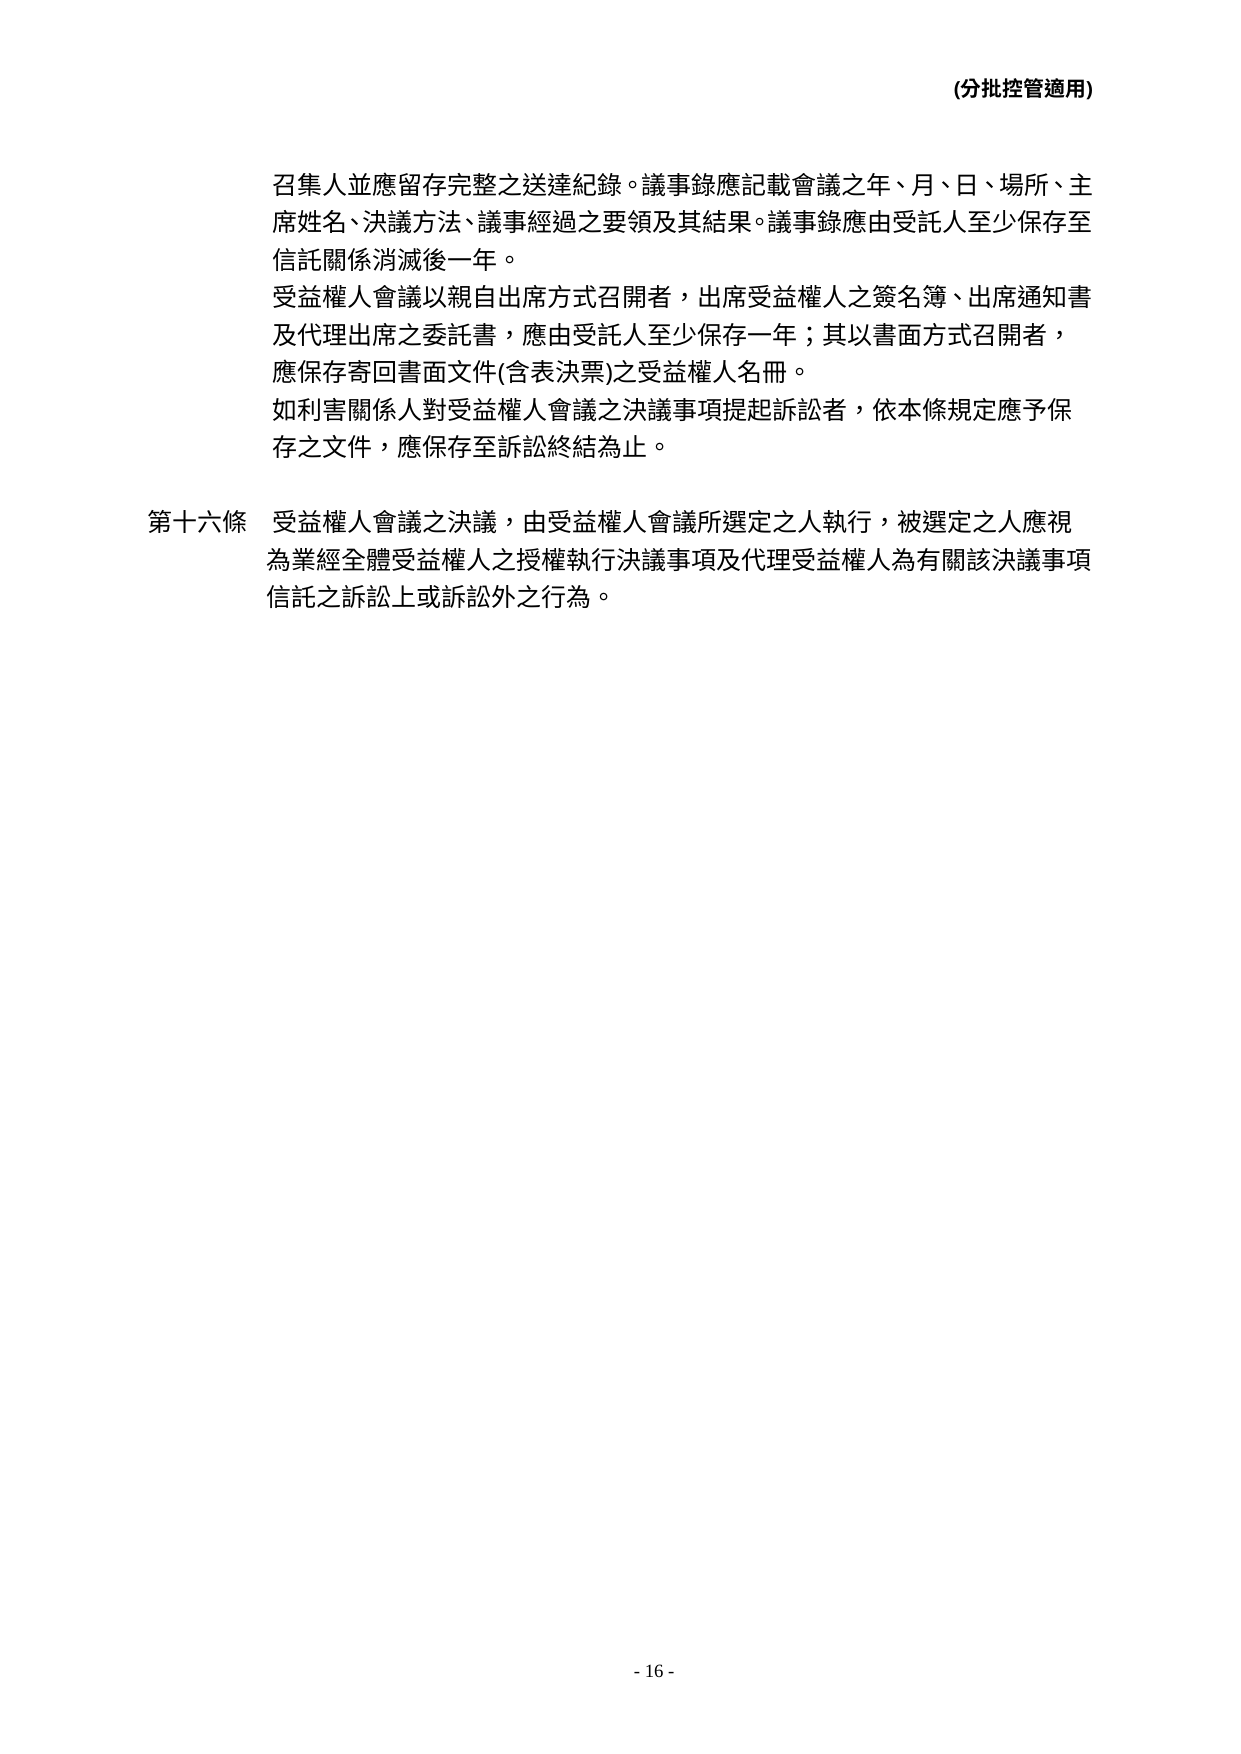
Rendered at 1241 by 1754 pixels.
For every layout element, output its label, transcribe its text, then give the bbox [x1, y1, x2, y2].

text 前項議事錄之製作及分發，經應通知之人書面同意者，得以電子方式為之，召集人並應留存完整之送達紀錄。議事錄應記載會議之年、月、日、場所、主席姓名、決議方法、議事經過之要領及其結果。議事錄應由受託人至少保存至信託關係消滅後一年。 [273, 164, 1092, 277]
text 如利害關係人對受益權人會議之決議事項提起訴訟者，依本條規定應予保存之文件，應保存至訴訟終結為止。 [273, 389, 1092, 464]
text 第十六條 受益權人會議之決議，由受益權人會議所選定之人執行，被選定之人應視為業經全體受益權人之授權執行決議事項及代理受益權人為有關該決議事項信託之訴訟上或訴訟外之行為。 [148, 502, 1092, 614]
text 受益權人會議以親自出席方式召開者，出席受益權人之簽名簿、出席通知書及代理出席之委託書，應由受託人至少保存一年；其以書面方式召開者，應保存寄回書面文件(含表決票)之受益權人名冊。 [273, 277, 1092, 389]
